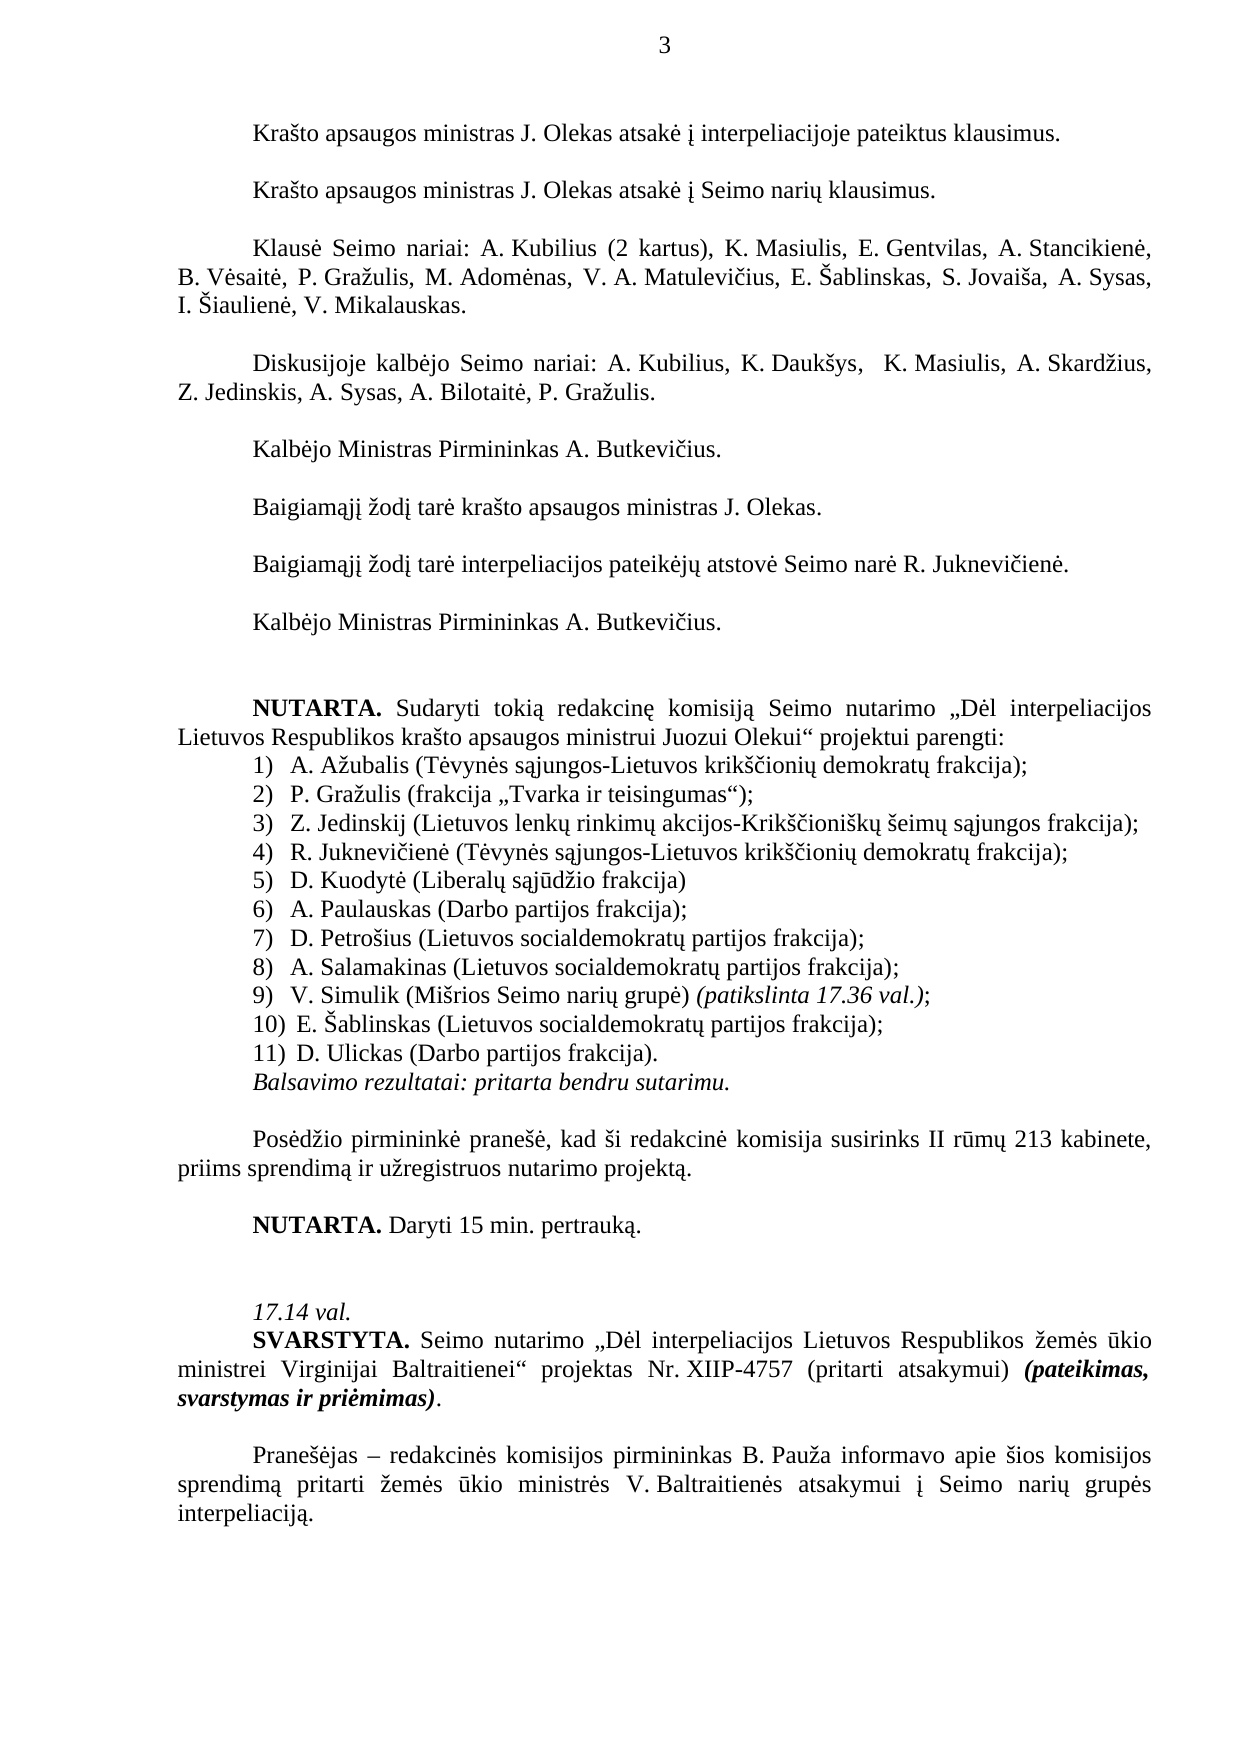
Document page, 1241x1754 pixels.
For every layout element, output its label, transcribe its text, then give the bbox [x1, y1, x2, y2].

text Balsavimo rezultatai: pritarta bendru sutarimu. [177, 1067, 1152, 1096]
list R. Juknevičienė (Tėvynės sąjungos-Lietuvos krikščionių demokratų frakcija); [252, 837, 1152, 866]
list V. Simulik (Mišrios Seimo narių grupė) (patikslinta 17.36 val.); [252, 981, 1152, 1009]
list D. Petrošius (Lietuvos socialdemokratų partijos frakcija); [252, 923, 1152, 952]
list A. Ažubalis (Tėvynės sąjungos-Lietuvos krikščionių demokratų frakcija); [252, 751, 1152, 779]
text 17.14 val. [177, 1297, 1152, 1326]
text Pranešėjas – redakcinės komisijos pirmininkas B. Pauža informavo apie šios komisijos sprendimą pritarti žemės ūkio ministrės V. Baltraitienės atsakymui į Seimo narių grupės interpeliaciją. [177, 1441, 1152, 1527]
text Krašto apsaugos ministras J. Olekas atsakė į interpeliacijoje pateiktus klausimus. [177, 118, 1152, 147]
text Posėdžio pirmininkė pranešė, kad ši redakcinė komisija susirinks II rūmų 213 kabinete, priims sprendimą ir užregistruos nutarimo projektą. [177, 1124, 1152, 1182]
list D. Ulickas (Darbo partijos frakcija). [252, 1038, 1152, 1067]
text Klausė Seimo nariai: A. Kubilius (2 kartus), K. Masiulis, E. Gentvilas, A. Stancikienė, B. Vėsaitė, P. Gražulis, M. Adomėnas, V. A. Matulevičius, E. Šablinskas, S. Jovaiša, A. Sysas, I. Šiaulienė, V. Mikalauskas. [177, 233, 1152, 319]
list D. Kuodytė (Liberalų sąjūdžio frakcija) [252, 866, 1152, 894]
text NUTARTA. Sudaryti tokią redakcinę komisiją Seimo nutarimo „Dėl interpeliacijos Lietuvos Respublikos krašto apsaugos ministrui Juozui Olekui“ projektui parengti: [177, 693, 1152, 751]
list Z. Jedinskij (Lietuvos lenkų rinkimų akcijos-Krikščioniškų šeimų sąjungos frakcija); [252, 808, 1152, 837]
text Kalbėjo Ministras Pirmininkas A. Butkevičius. [177, 607, 1152, 636]
text SVARSTYTA. Seimo nutarimo „Dėl interpeliacijos Lietuvos Respublikos žemės ūkio ministrei Virginijai Baltraitienei“ projektas Nr. XIIP-4757 (pritarti atsakymui) (pateikimas, svarstymas ir priėmimas). [177, 1326, 1152, 1412]
list P. Gražulis (frakcija „Tvarka ir teisingumas“); [252, 779, 1152, 808]
text Baigiamąjį žodį tarė interpeliacijos pateikėjų atstovė Seimo narė R. Juknevičienė. [177, 549, 1152, 578]
list A. Paulauskas (Darbo partijos frakcija); [252, 894, 1152, 923]
list A. Salamakinas (Lietuvos socialdemokratų partijos frakcija); [252, 952, 1152, 981]
text Krašto apsaugos ministras J. Olekas atsakė į Seimo narių klausimus. [177, 176, 1152, 204]
text NUTARTA. Daryti 15 min. pertrauką. [177, 1211, 1152, 1239]
text Kalbėjo Ministras Pirmininkas A. Butkevičius. [177, 434, 1152, 463]
text Baigiamąjį žodį tarė krašto apsaugos ministras J. Olekas. [177, 492, 1152, 521]
text Diskusijoje kalbėjo Seimo nariai: A. Kubilius, K. Daukšys, K. Masiulis, A. Skardžius, Z. Jedinskis, A. Sysas, A. Bilotaitė, P. Gražulis. [177, 348, 1152, 406]
list E. Šablinskas (Lietuvos socialdemokratų partijos frakcija); [252, 1009, 1152, 1038]
